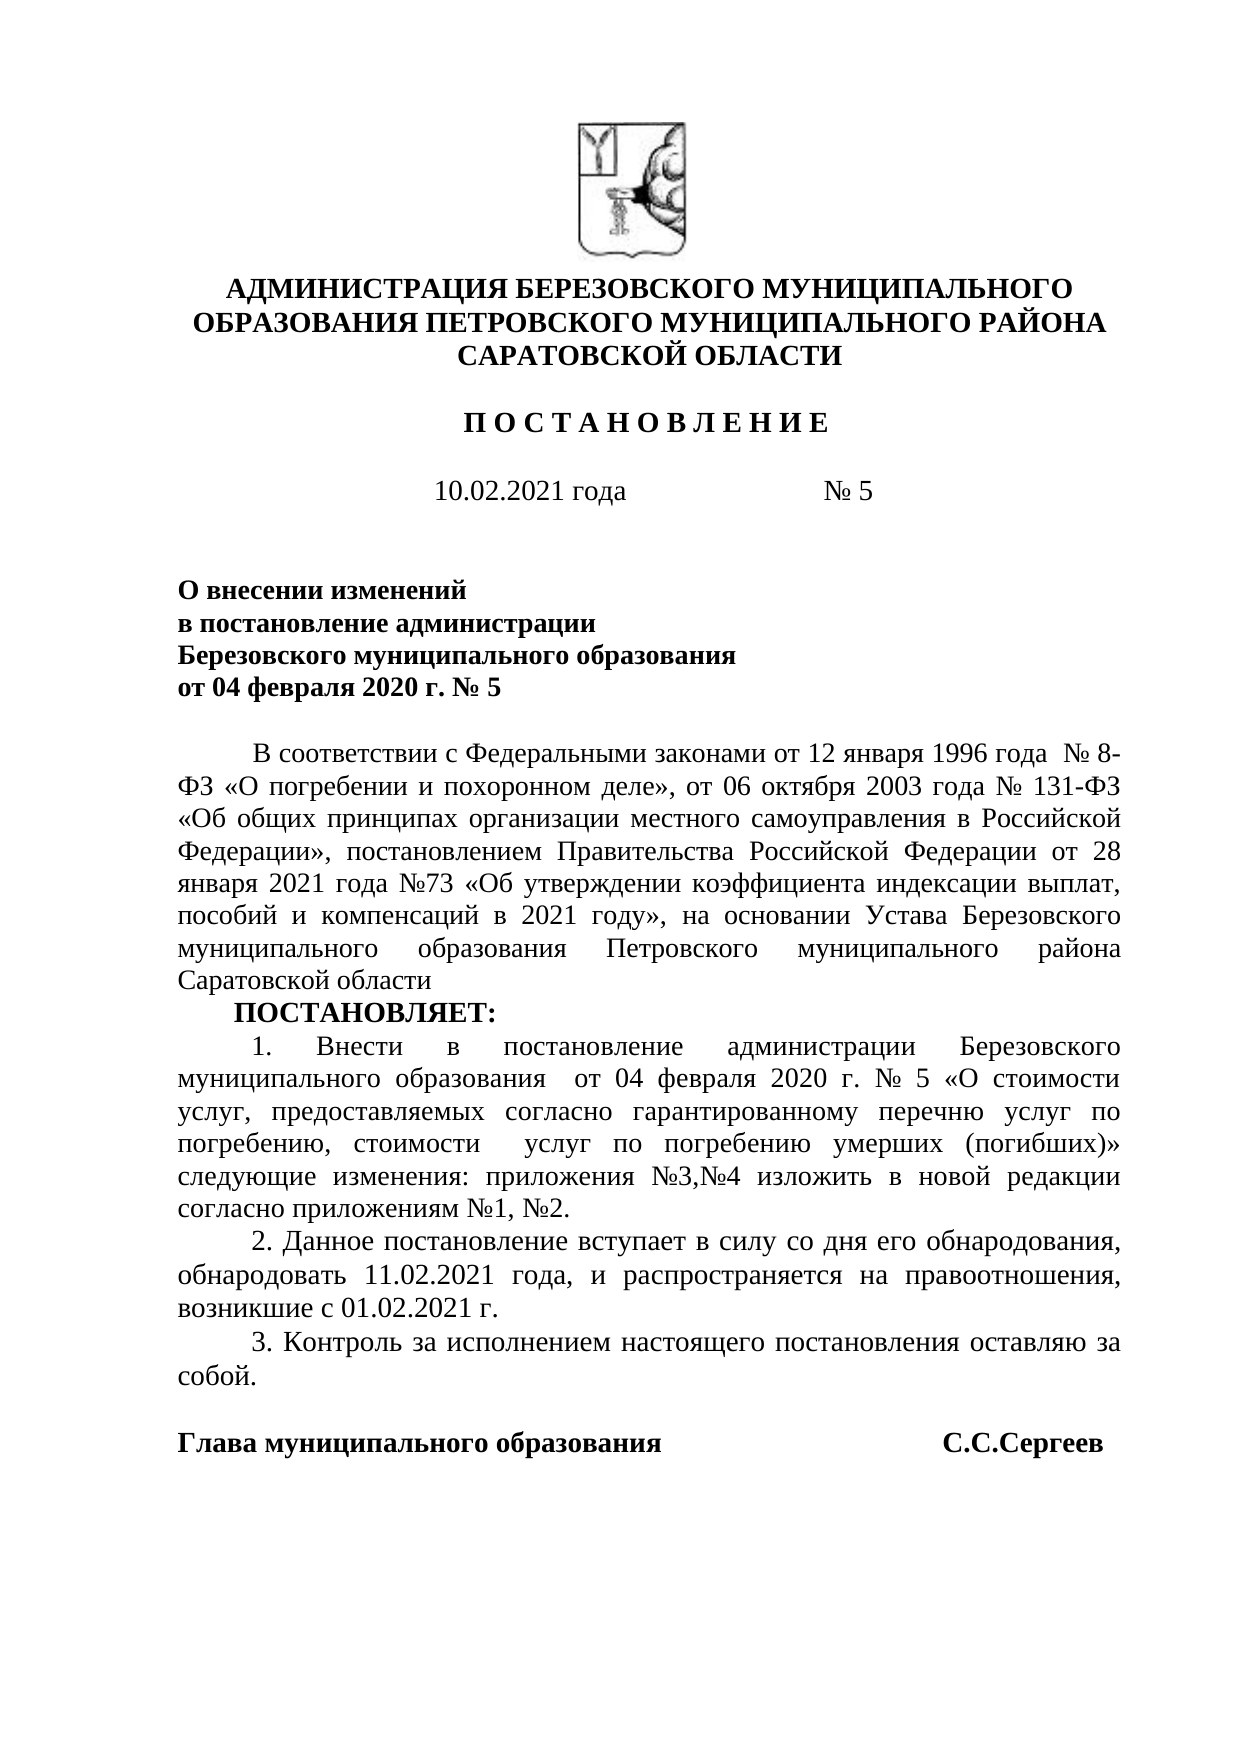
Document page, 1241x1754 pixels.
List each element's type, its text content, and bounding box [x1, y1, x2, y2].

text В соответствии с Федеральными законами от 12 января 1996 года № 8-ФЗ «О погребении и похоронном деле», от 06 октября 2003 года № 131-ФЗ «Об общих принципах организации местного самоуправления в Российской Федерации», постановлением Правительства Российской Федерации от 28 января 2021 года №73 «Об утверждении коэффициента индексации выплат, пособий и компенсаций в 2021 году», на основании Устава Березовского муниципального образования Петровского муниципального района Саратовской области [177, 736, 1122, 996]
text Глава муниципального образования С.С.Сергеев [177, 1425, 1122, 1492]
text 1. Внести в постановление администрации Березовского муниципального образования от 04 февраля 2020 г. № 5 «О стоимости услуг, предоставляемых согласно гарантированному перечню услуг по погребению, стоимости услуг по погребению умерших (погибших)» следующие изменения: приложения №3,№4 изложить в новой редакции согласно приложениям №1, №2. [177, 1029, 1122, 1223]
text Березовского муниципального образования [177, 638, 1122, 671]
text П О С Т А Н О В Л Е Н И Е [177, 406, 1122, 439]
text АДМИНИСТРАЦИЯ БЕРЕЗОВСКОГО МУНИЦИПАЛЬНОГО ОБРАЗОВАНИЯ ПЕТРОВСКОГО МУНИЦИПАЛЬНОГО РАЙОНА САРАТОВСКОЙ ОБЛАСТИ [177, 271, 1122, 372]
text 2. Данное постановление вступает в силу со дня его обнародования, обнародовать 11.02.2021 года, и распространяется на правоотношения, возникшие с 01.02.2021 г. [177, 1223, 1122, 1324]
text О внесении изменений [177, 573, 1122, 606]
text в постановление администрации [177, 606, 1122, 638]
text 3. Контроль за исполнением настоящего постановления оставляю за собой. [177, 1324, 1122, 1391]
text 10.02.2021 года № 5 [177, 473, 1122, 506]
text от 04 февраля 2020 г. № 5 [177, 671, 1122, 703]
text ПОСТАНОВЛЯЕТ: [177, 996, 1122, 1029]
